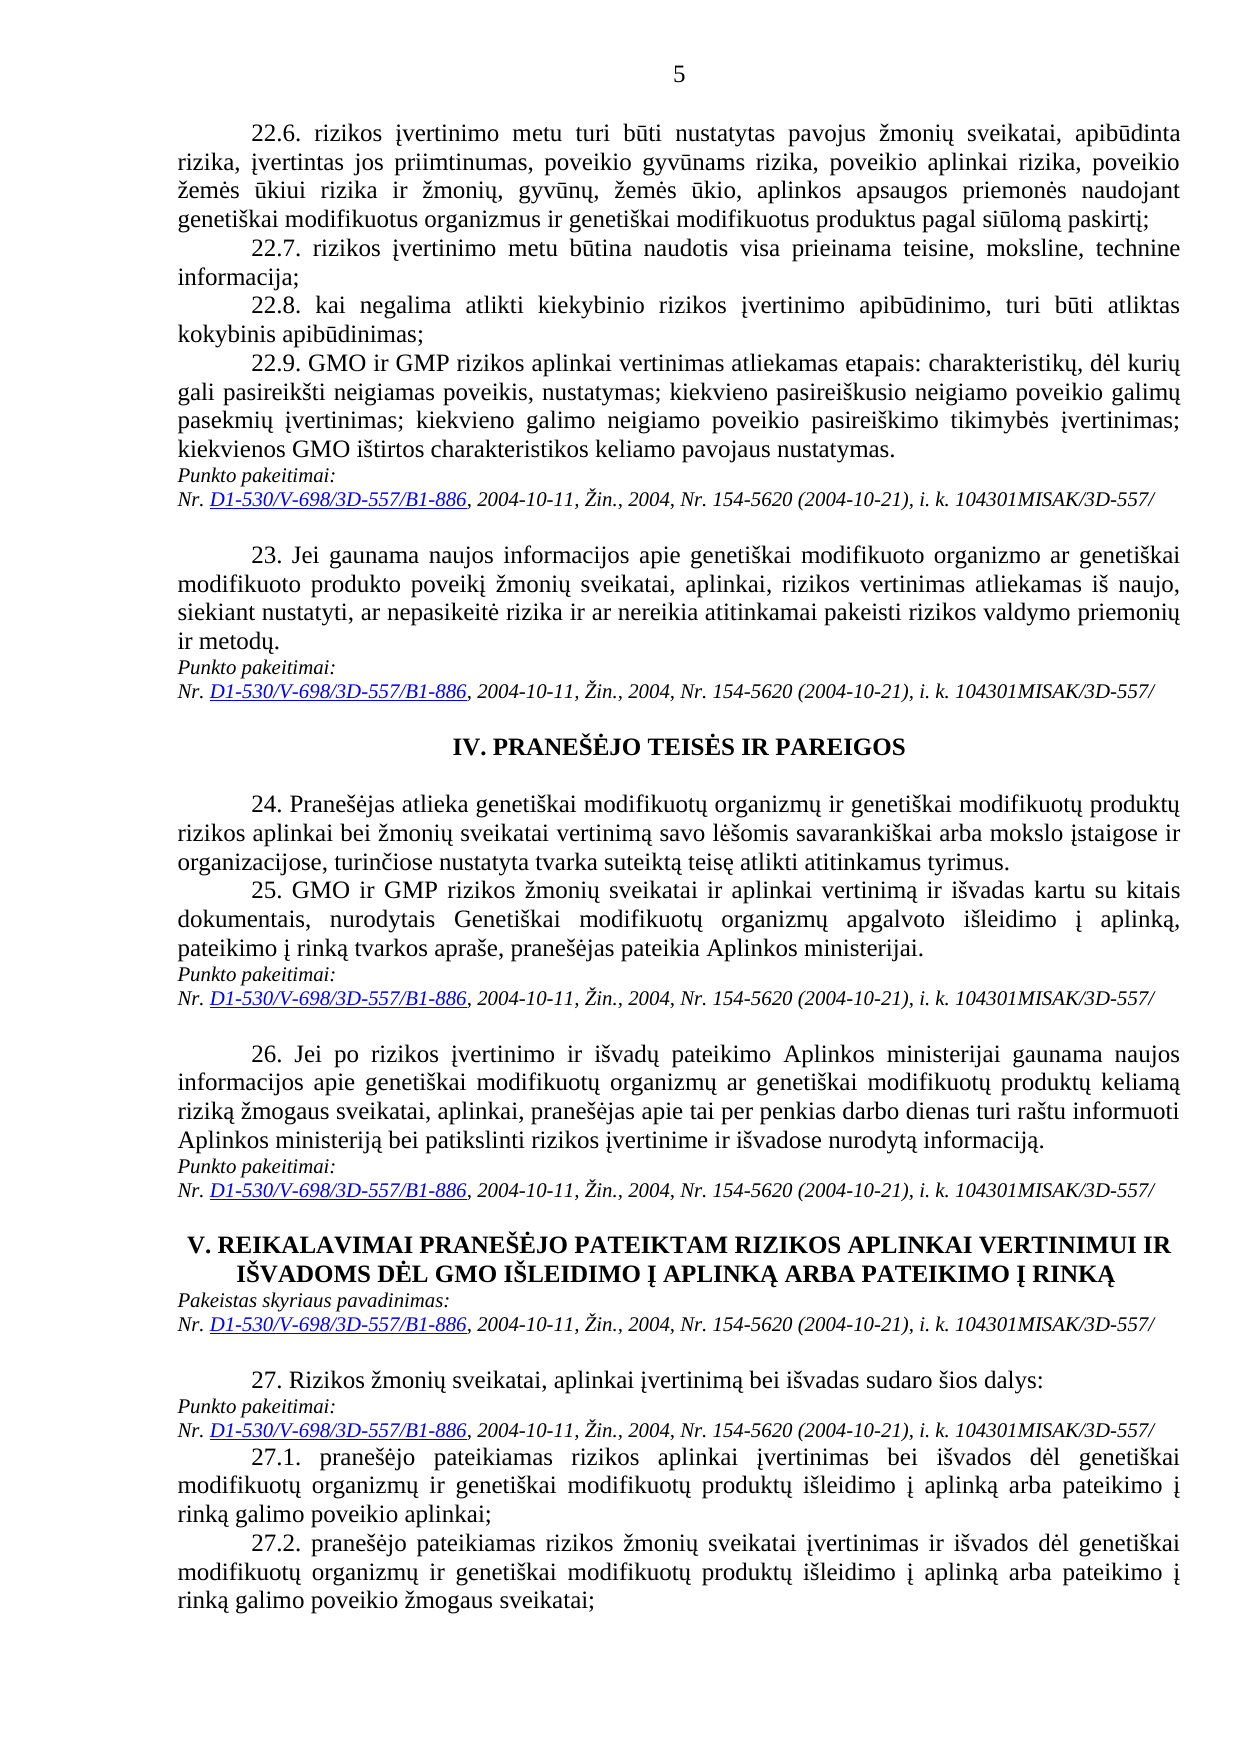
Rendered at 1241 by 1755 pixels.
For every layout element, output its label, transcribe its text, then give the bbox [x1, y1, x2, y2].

text 22.8. kai negalima atlikti kiekybinio rizikos įvertinimo apibūdinimo, turi būti atliktas kokybinis apibūdinimas; [177, 291, 1181, 348]
text 24. Pranešėjas atlieka genetiškai modifikuotų organizmų ir genetiškai modifikuotų produktų rizikos aplinkai bei žmonių sveikatai vertinimą savo lėšomis savarankiškai arba mokslo įstaigose ir organizacijose, turinčiose nustatyta tvarka suteiktą teisę atlikti atitinkamus tyrimus. [177, 789, 1181, 876]
text v. REIKALAVIMAI PRANEŠĖJO PATEIKTAM RIZIKOS APLINKAI VERTINIMUI IR IŠVADOMS DĖL GMO IŠLEIDIMO Į APLINKĄ ARBA PATEIKIMO Į RINKĄ [177, 1231, 1181, 1288]
text 23. Jei gaunama naujos informacijos apie genetiškai modifikuoto organizmo ar genetiškai modifikuoto produkto poveikį žmonių sveikatai, aplinkai, rizikos vertinimas atliekamas iš naujo, siekiant nustatyti, ar nepasikeitė rizika ir ar nereikia atitinkamai pakeisti rizikos valdymo priemonių ir metodų. [177, 540, 1181, 655]
text 22.7. rizikos įvertinimo metu būtina naudotis visa prieinama teisine, moksline, technine informacija; [177, 233, 1181, 291]
text 27. Rizikos žmonių sveikatai, aplinkai įvertinimą bei išvadas sudaro šios dalys: [177, 1365, 1181, 1394]
text Punkto pakeitimai: [177, 1154, 1181, 1178]
text Nr. D1-530/V-698/3D-557/B1-886, 2004-10-11, Žin., 2004, Nr. 154-5620 (2004-10-21), i. k. 104301MISAK/3D-557/ [177, 1418, 1181, 1442]
text Nr. D1-530/V-698/3D-557/B1-886, 2004-10-11, Žin., 2004, Nr. 154-5620 (2004-10-21), i. k. 104301MISAK/3D-557/ [177, 1178, 1181, 1202]
text 25. GMO ir GMP rizikos žmonių sveikatai ir aplinkai vertinimą ir išvadas kartu su kitais dokumentais, nurodytais Genetiškai modifikuotų organizmų apgalvoto išleidimo į aplinką, pateikimo į rinką tvarkos apraše, pranešėjas pateikia Aplinkos ministerijai. [177, 876, 1181, 962]
text Nr. D1-530/V-698/3D-557/B1-886, 2004-10-11, Žin., 2004, Nr. 154-5620 (2004-10-21), i. k. 104301MISAK/3D-557/ [177, 1312, 1181, 1336]
text 22.9. GMO ir GMP rizikos aplinkai vertinimas atliekamas etapais: charakteristikų, dėl kurių gali pasireikšti neigiamas poveikis, nustatymas; kiekvieno pasireiškusio neigiamo poveikio galimų pasekmių įvertinimas; kiekvieno galimo neigiamo poveikio pasireiškimo tikimybės įvertinimas; kiekvienos GMO ištirtos charakteristikos keliamo pavojaus nustatymas. [177, 348, 1181, 463]
text Punkto pakeitimai: [177, 1394, 1181, 1418]
text Pakeistas skyriaus pavadinimas: [177, 1288, 1181, 1312]
text Punkto pakeitimai: [177, 655, 1181, 679]
text 27.1. pranešėjo pateikiamas rizikos aplinkai įvertinimas bei išvados dėl genetiškai modifikuotų organizmų ir genetiškai modifikuotų produktų išleidimo į aplinką arba pateikimo į rinką galimo poveikio aplinkai; [177, 1442, 1181, 1528]
text Nr. D1-530/V-698/3D-557/B1-886, 2004-10-11, Žin., 2004, Nr. 154-5620 (2004-10-21), i. k. 104301MISAK/3D-557/ [177, 487, 1181, 511]
text Nr. D1-530/V-698/3D-557/B1-886, 2004-10-11, Žin., 2004, Nr. 154-5620 (2004-10-21), i. k. 104301MISAK/3D-557/ [177, 986, 1181, 1010]
text 22.6. rizikos įvertinimo metu turi būti nustatytas pavojus žmonių sveikatai, apibūdinta rizika, įvertintas jos priimtinumas, poveikio gyvūnams rizika, poveikio aplinkai rizika, poveikio žemės ūkiui rizika ir žmonių, gyvūnų, žemės ūkio, aplinkos apsaugos priemonės naudojant genetiškai modifikuotus organizmus ir genetiškai modifikuotus produktus pagal siūlomą paskirtį; [177, 118, 1181, 233]
text Nr. D1-530/V-698/3D-557/B1-886, 2004-10-11, Žin., 2004, Nr. 154-5620 (2004-10-21), i. k. 104301MISAK/3D-557/ [177, 679, 1181, 703]
text Punkto pakeitimai: [177, 463, 1181, 487]
text 27.2. pranešėjo pateikiamas rizikos žmonių sveikatai įvertinimas ir išvados dėl genetiškai modifikuotų organizmų ir genetiškai modifikuotų produktų išleidimo į aplinką arba pateikimo į rinką galimo poveikio žmogaus sveikatai; [177, 1528, 1181, 1614]
text 26. Jei po rizikos įvertinimo ir išvadų pateikimo Aplinkos ministerijai gaunama naujos informacijos apie genetiškai modifikuotų organizmų ar genetiškai modifikuotų produktų keliamą riziką žmogaus sveikatai, aplinkai, pranešėjas apie tai per penkias darbo dienas turi raštu informuoti Aplinkos ministeriją bei patikslinti rizikos įvertinime ir išvadose nurodytą informaciją. [177, 1039, 1181, 1154]
text iv. pranešėjo teisės ir pareigos [177, 732, 1181, 761]
text Punkto pakeitimai: [177, 962, 1181, 986]
